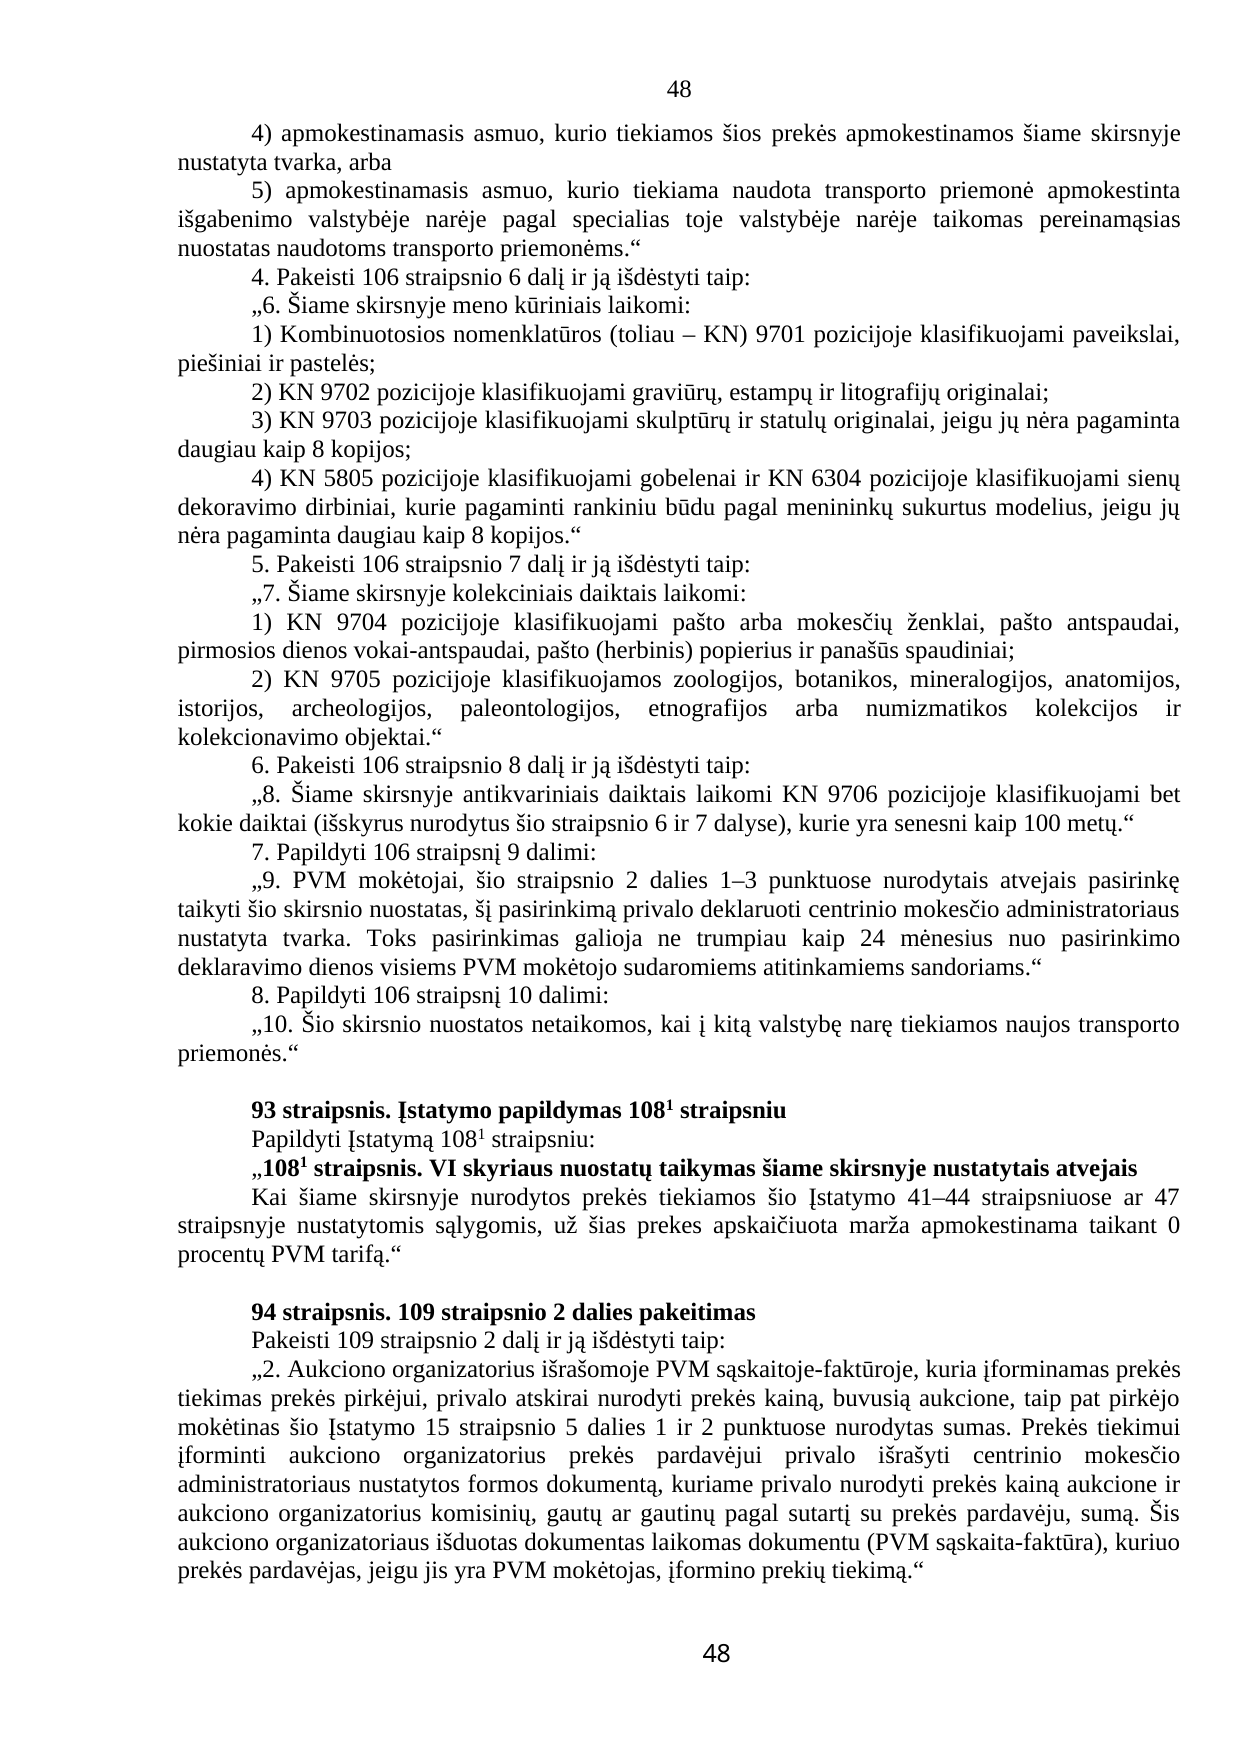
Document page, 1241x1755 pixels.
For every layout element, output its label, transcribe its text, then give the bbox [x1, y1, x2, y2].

text 2) KN 9705 pozicijoje klasifikuojamos zoologijos, botanikos, mineralogijos, anatomijos, istorijos, archeologijos, paleontologijos, etnografijos arba numizmatikos kolekcijos ir kolekcionavimo objektai.“ [177, 664, 1181, 751]
text Papildyti Įstatymą 1081 straipsniu: [177, 1124, 1181, 1153]
text 5) apmokestinamasis asmuo, kurio tiekiama naudota transporto priemonė apmokestinta išgabenimo valstybėje narėje pagal specialias toje valstybėje narėje taikomas pereinamąsias nuostatas naudotoms transporto priemonėms.“ [177, 176, 1181, 262]
text 7. Papildyti 106 straipsnį 9 dalimi: [177, 837, 1181, 866]
text 2) KN 9702 pozicijoje klasifikuojami graviūrų, estampų ir litografijų originalai; [177, 377, 1181, 406]
text 6. Pakeisti 106 straipsnio 8 dalį ir ją išdėstyti taip: [177, 751, 1181, 779]
text 93 straipsnis. Įstatymo papildymas 1081 straipsniu [177, 1096, 1181, 1124]
text 8. Papildyti 106 straipsnį 10 dalimi: [177, 981, 1181, 1009]
text 4) KN 5805 pozicijoje klasifikuojami gobelenai ir KN 6304 pozicijoje klasifikuojami sienų dekoravimo dirbiniai, kurie pagaminti rankiniu būdu pagal menininkų sukurtus modelius, jeigu jų nėra pagaminta daugiau kaip 8 kopijos.“ [177, 463, 1181, 549]
text „1081 straipsnis. VI skyriaus nuostatų taikymas šiame skirsnyje nustatytais atvejais [177, 1153, 1181, 1182]
text Kai šiame skirsnyje nurodytos prekės tiekiamos šio Įstatymo 41–44 straipsniuose ar 47 straipsnyje nustatytomis sąlygomis, už šias prekes apskaičiuota marža apmokestinama taikant 0 procentų PVM tarifą.“ [177, 1182, 1181, 1268]
text „7. Šiame skirsnyje kolekciniais daiktais laikomi: [177, 578, 1181, 607]
text „9. PVM mokėtojai, šio straipsnio 2 dalies 1–3 punktuose nurodytais atvejais pasirinkę taikyti šio skirsnio nuostatas, šį pasirinkimą privalo deklaruoti centrinio mokesčio administratoriaus nustatyta tvarka. Toks pasirinkimas galioja ne trumpiau kaip 24 mėnesius nuo pasirinkimo deklaravimo dienos visiems PVM mokėtojo sudaromiems atitinkamiems sandoriams.“ [177, 866, 1181, 981]
text „10. Šio skirsnio nuostatos netaikomos, kai į kitą valstybę narę tiekiamos naujos transporto priemonės.“ [177, 1009, 1181, 1067]
text „2. Aukciono organizatorius išrašomoje PVM sąskaitoje-faktūroje, kuria įforminamas prekės tiekimas prekės pirkėjui, privalo atskirai nurodyti prekės kainą, buvusią aukcione, taip pat pirkėjo mokėtinas šio Įstatymo 15 straipsnio 5 dalies 1 ir 2 punktuose nurodytas sumas. Prekės tiekimui įforminti aukciono organizatorius prekės pardavėjui privalo išrašyti centrinio mokesčio administratoriaus nustatytos formos dokumentą, kuriame privalo nurodyti prekės kainą aukcione ir aukciono organizatorius komisinių, gautų ar gautinų pagal sutartį su prekės pardavėju, sumą. Šis aukciono organizatoriaus išduotas dokumentas laikomas dokumentu (PVM sąskaita-faktūra), kuriuo prekės pardavėjas, jeigu jis yra PVM mokėtojas, įformino prekių tiekimą.“ [177, 1354, 1181, 1584]
text 3) KN 9703 pozicijoje klasifikuojami skulptūrų ir statulų originalai, jeigu jų nėra pagaminta daugiau kaip 8 kopijos; [177, 406, 1181, 463]
text 94 straipsnis. 109 straipsnio 2 dalies pakeitimas [177, 1297, 1181, 1326]
text Pakeisti 109 straipsnio 2 dalį ir ją išdėstyti taip: [177, 1326, 1181, 1354]
text 5. Pakeisti 106 straipsnio 7 dalį ir ją išdėstyti taip: [177, 549, 1181, 578]
text 1) KN 9704 pozicijoje klasifikuojami pašto arba mokesčių ženklai, pašto antspaudai, pirmosios dienos vokai-antspaudai, pašto (herbinis) popierius ir panašūs spaudiniai; [177, 607, 1181, 664]
text „8. Šiame skirsnyje antikvariniais daiktais laikomi KN 9706 pozicijoje klasifikuojami bet kokie daiktai (išskyrus nurodytus šio straipsnio 6 ir 7 dalyse), kurie yra senesni kaip 100 metų.“ [177, 779, 1181, 837]
text 4) apmokestinamasis asmuo, kurio tiekiamos šios prekės apmokestinamos šiame skirsnyje nustatyta tvarka, arba [177, 118, 1181, 176]
text 1) Kombinuotosios nomenklatūros (toliau – KN) 9701 pozicijoje klasifikuojami paveikslai, piešiniai ir pastelės; [177, 319, 1181, 377]
text 4. Pakeisti 106 straipsnio 6 dalį ir ją išdėstyti taip: [177, 262, 1181, 291]
text „6. Šiame skirsnyje meno kūriniais laikomi: [177, 291, 1181, 319]
